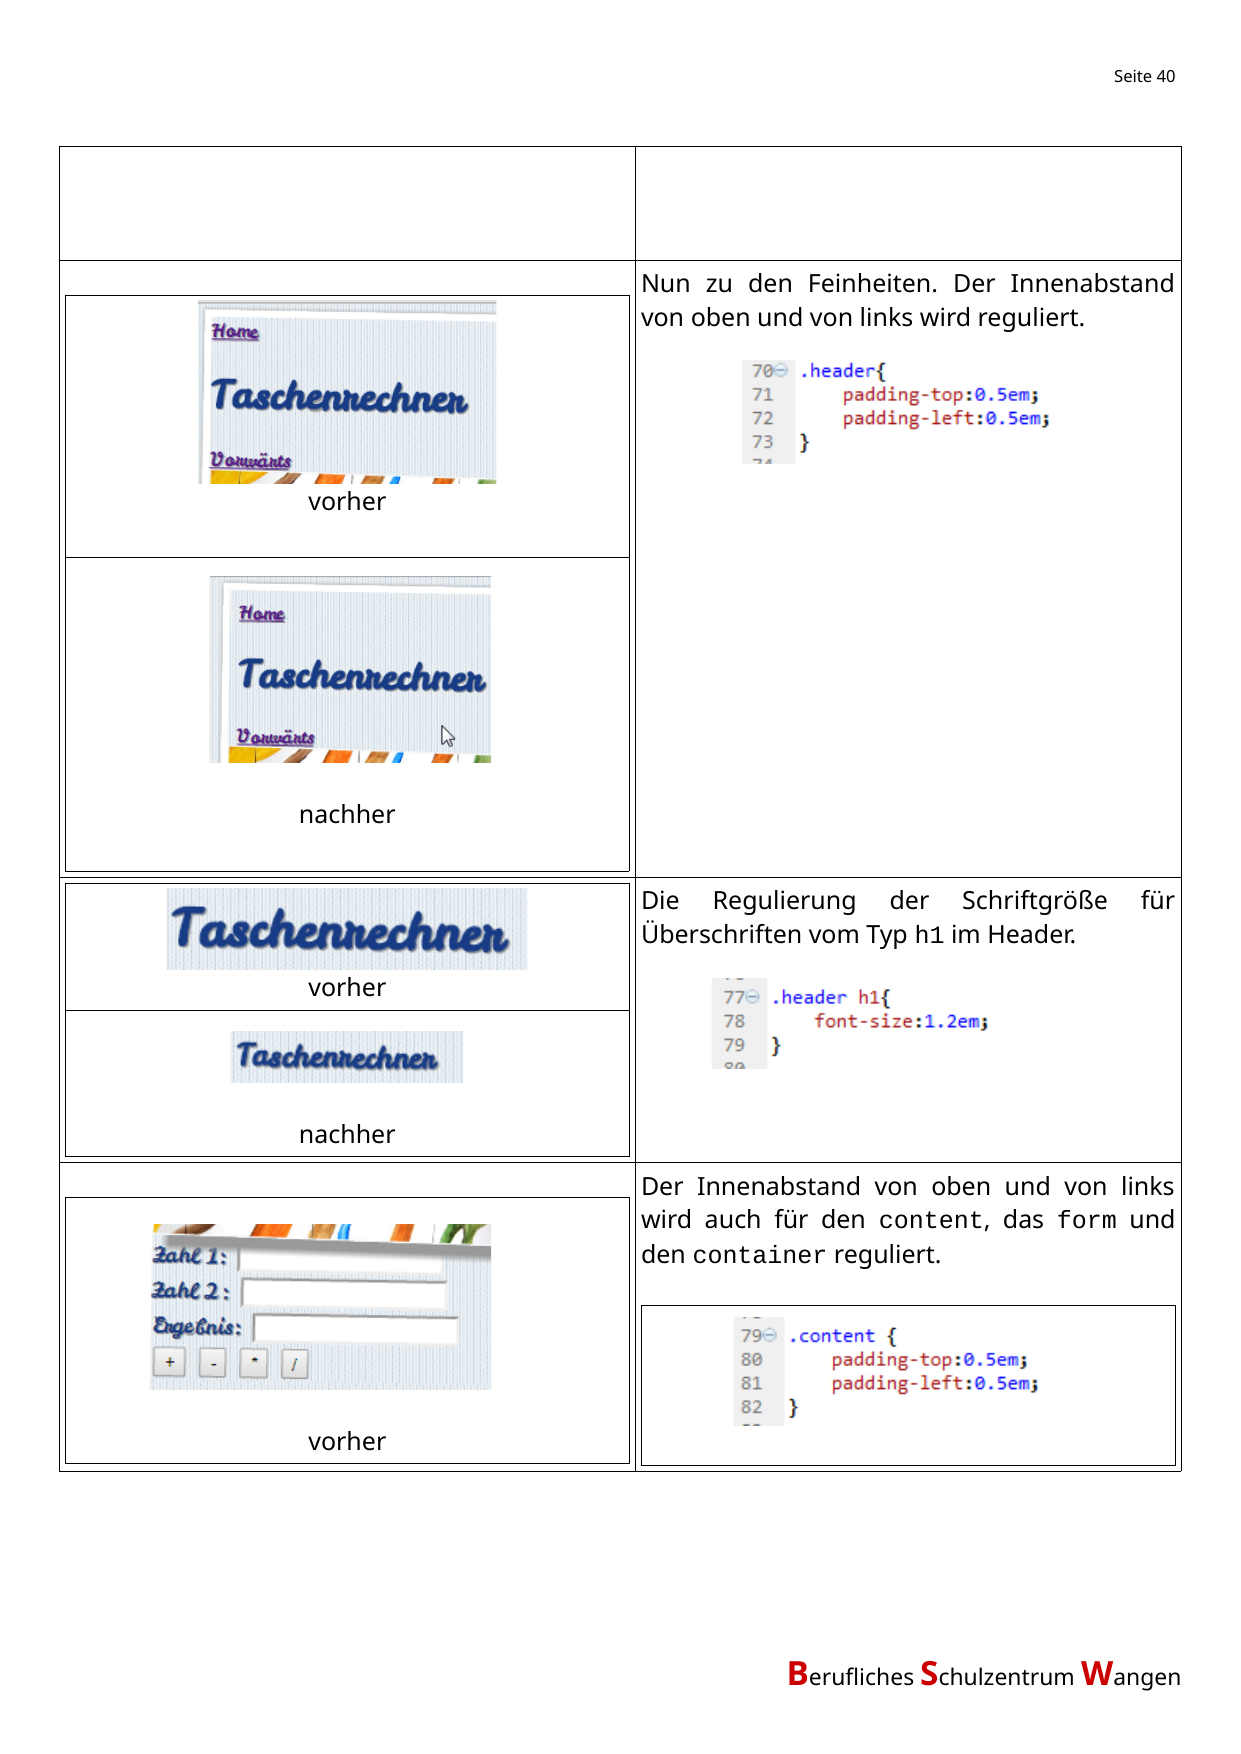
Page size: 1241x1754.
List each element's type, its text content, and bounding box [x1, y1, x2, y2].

picture [147, 1224, 492, 1390]
table_cell [60, 147, 635, 260]
table_cell nachher [66, 558, 629, 871]
table_cell Nun zu den Feinheiten. Der Innenabstand von oben und von links wird reguliert. [636, 261, 1181, 877]
table_cell [60, 878, 635, 888]
picture [741, 360, 1069, 464]
table_cell [60, 261, 635, 483]
table_cell [66, 1011, 629, 1082]
table_cell [60, 1083, 635, 1162]
table_cell [60, 1163, 635, 1471]
table_header [66, 296, 629, 483]
table_cell [60, 889, 65, 1082]
table_cell [60, 484, 635, 877]
picture [230, 1031, 464, 1083]
picture [166, 888, 528, 970]
table_header [66, 884, 629, 888]
table_cell Der Innenabstand von oben und von links wird auch für den content, das form und den container reguliert. [636, 1163, 1181, 1471]
table_cell nachher [66, 1083, 629, 1156]
picture [197, 300, 497, 484]
picture [209, 576, 492, 763]
table_header vorher [66, 889, 629, 1009]
picture [711, 978, 1003, 1069]
table_cell Die Regulierung der Schriftgröße für Überschriften vom Typ h1 im Header. [636, 878, 1181, 1162]
table_header vorher [66, 484, 629, 557]
table_cell [630, 889, 635, 1082]
table_header [642, 1306, 1175, 1465]
picture [733, 1317, 1060, 1426]
table_header vorher [66, 1198, 629, 1463]
table_cell [636, 147, 1181, 260]
